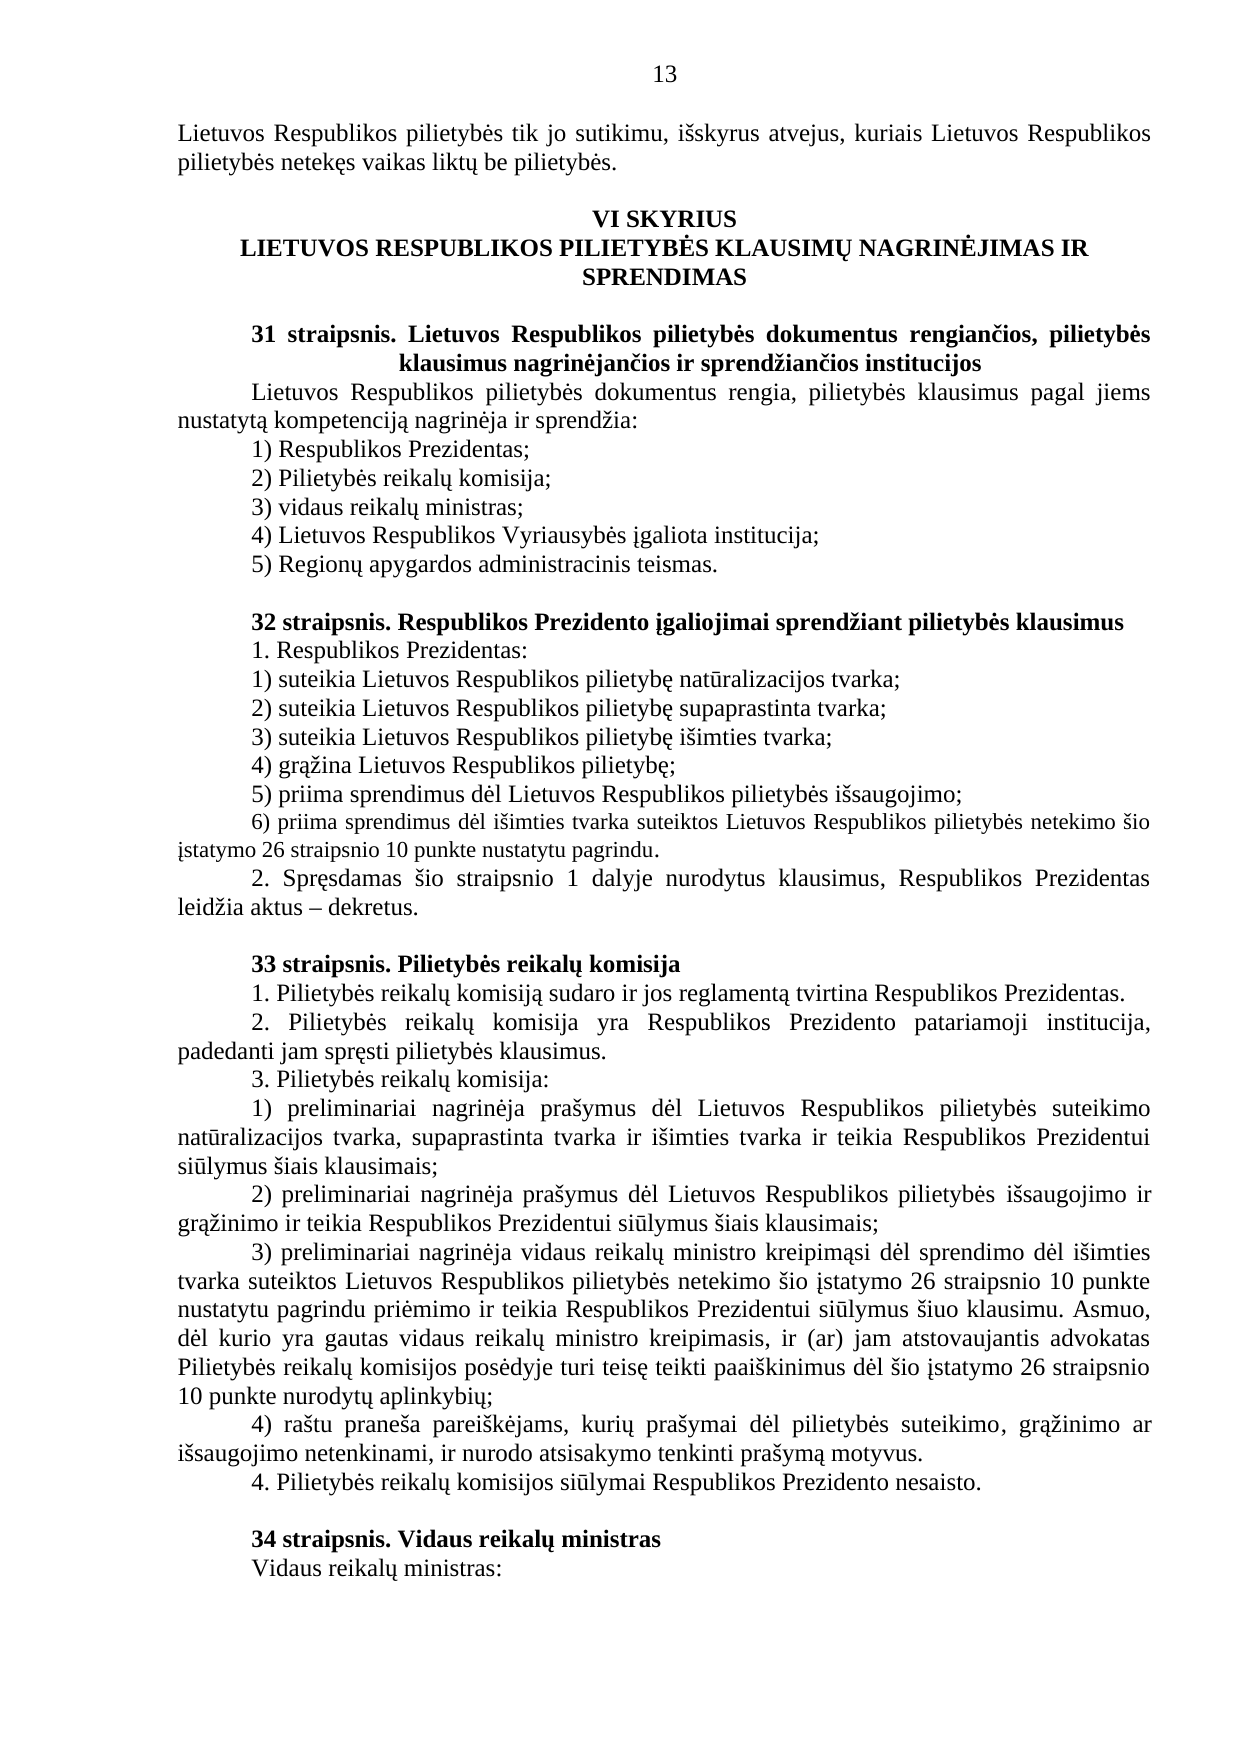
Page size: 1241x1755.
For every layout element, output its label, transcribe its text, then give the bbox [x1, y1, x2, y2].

text 6) priima sprendimus dėl išimties tvarka suteiktos Lietuvos Respublikos pilietybės netekimo šio įstatymo 26 straipsnio 10 punkte nustatytu pagrindu. [177, 808, 1152, 863]
text 32 straipsnis. Respublikos Prezidento įgaliojimai sprendžiant pilietybės klausimus [177, 607, 1152, 636]
text 1) Respublikos Prezidentas; [177, 434, 1152, 463]
text 3) preliminariai nagrinėja vidaus reikalų ministro kreipimąsi dėl sprendimo dėl išimties tvarka suteiktos Lietuvos Respublikos pilietybės netekimo šio įstatymo 26 straipsnio 10 punkte nustatytu pagrindu priėmimo ir teikia Respublikos Prezidentui siūlymus šiuo klausimu. Asmuo, dėl kurio yra gautas vidaus reikalų ministro kreipimasis, ir (ar) jam atstovaujantis advokatas Pilietybės reikalų komisijos posėdyje turi teisę teikti paaiškinimus dėl šio įstatymo 26 straipsnio 10 punkte nurodytų aplinkybių; [177, 1237, 1152, 1409]
text 2. Pilietybės reikalų komisija yra Respublikos Prezidento patariamoji institucija, padedanti jam spręsti pilietybės klausimus. [177, 1007, 1152, 1064]
text 2) preliminariai nagrinėja prašymus dėl Lietuvos Respublikos pilietybės išsaugojimo ir grąžinimo ir teikia Respublikos Prezidentui siūlymus šiais klausimais; [177, 1179, 1152, 1237]
text 3) suteikia Lietuvos Respublikos pilietybę išimties tvarka; [177, 722, 1152, 751]
text 3) vidaus reikalų ministras; [177, 492, 1152, 521]
text Lietuvos Respublikos pilietybės tik jo sutikimu, išskyrus atvejus, kuriais Lietuvos Respublikos pilietybės netekęs vaikas liktų be pilietybės. [177, 118, 1152, 176]
text 4. Pilietybės reikalų komisijos siūlymai Respublikos Prezidento nesaisto. [177, 1467, 1152, 1496]
text 34 straipsnis. Vidaus reikalų ministras [177, 1524, 1152, 1553]
text 31 straipsnis. Lietuvos Respublikos pilietybės dokumentus rengiančios, pilietybės klausimus nagrinėjančios ir sprendžiančios institucijos [251, 319, 1152, 377]
text Lietuvos Respublikos pilietybės dokumentus rengia, pilietybės klausimus pagal jiems nustatytą kompetenciją nagrinėja ir sprendžia: [177, 377, 1152, 434]
text 4) Lietuvos Respublikos Vyriausybės įgaliota institucija; [177, 521, 1152, 549]
text Vidaus reikalų ministras: [177, 1553, 1152, 1582]
text 5) priima sprendimus dėl Lietuvos Respublikos pilietybės išsaugojimo; [177, 779, 1152, 808]
text 2) suteikia Lietuvos Respublikos pilietybę supaprastinta tvarka; [177, 693, 1152, 722]
text 33 straipsnis. Pilietybės reikalų komisija [177, 949, 1152, 978]
text 4) grąžina Lietuvos Respublikos pilietybę; [177, 751, 1152, 779]
text 2. Spręsdamas šio straipsnio 1 dalyje nurodytus klausimus, Respublikos Prezidentas leidžia aktus – dekretus. [177, 863, 1152, 921]
text 4) raštu praneša pareiškėjams, kurių prašymai dėl pilietybės suteikimo, grąžinimo ar išsaugojimo netenkinami, ir nurodo atsisakymo tenkinti prašymą motyvus. [177, 1409, 1152, 1467]
text 1. Respublikos Prezidentas: [177, 636, 1152, 664]
text LIETUVOS RESPUBLIKOS PILIETYBĖS KLAUSIMŲ NAGRINĖJIMAS IR SPRENDIMAS [177, 233, 1152, 291]
text 1) suteikia Lietuvos Respublikos pilietybę natūralizacijos tvarka; [177, 664, 1152, 693]
text 1) preliminariai nagrinėja prašymus dėl Lietuvos Respublikos pilietybės suteikimo natūralizacijos tvarka, supaprastinta tvarka ir išimties tvarka ir teikia Respublikos Prezidentui siūlymus šiais klausimais; [177, 1093, 1152, 1179]
text 5) Regionų apygardos administracinis teismas. [177, 549, 1152, 578]
text 3. Pilietybės reikalų komisija: [177, 1064, 1152, 1093]
text 2) Pilietybės reikalų komisija; [177, 463, 1152, 492]
text 1. Pilietybės reikalų komisiją sudaro ir jos reglamentą tvirtina Respublikos Prezidentas. [177, 978, 1152, 1007]
text VI SKYRIUS [177, 204, 1152, 233]
